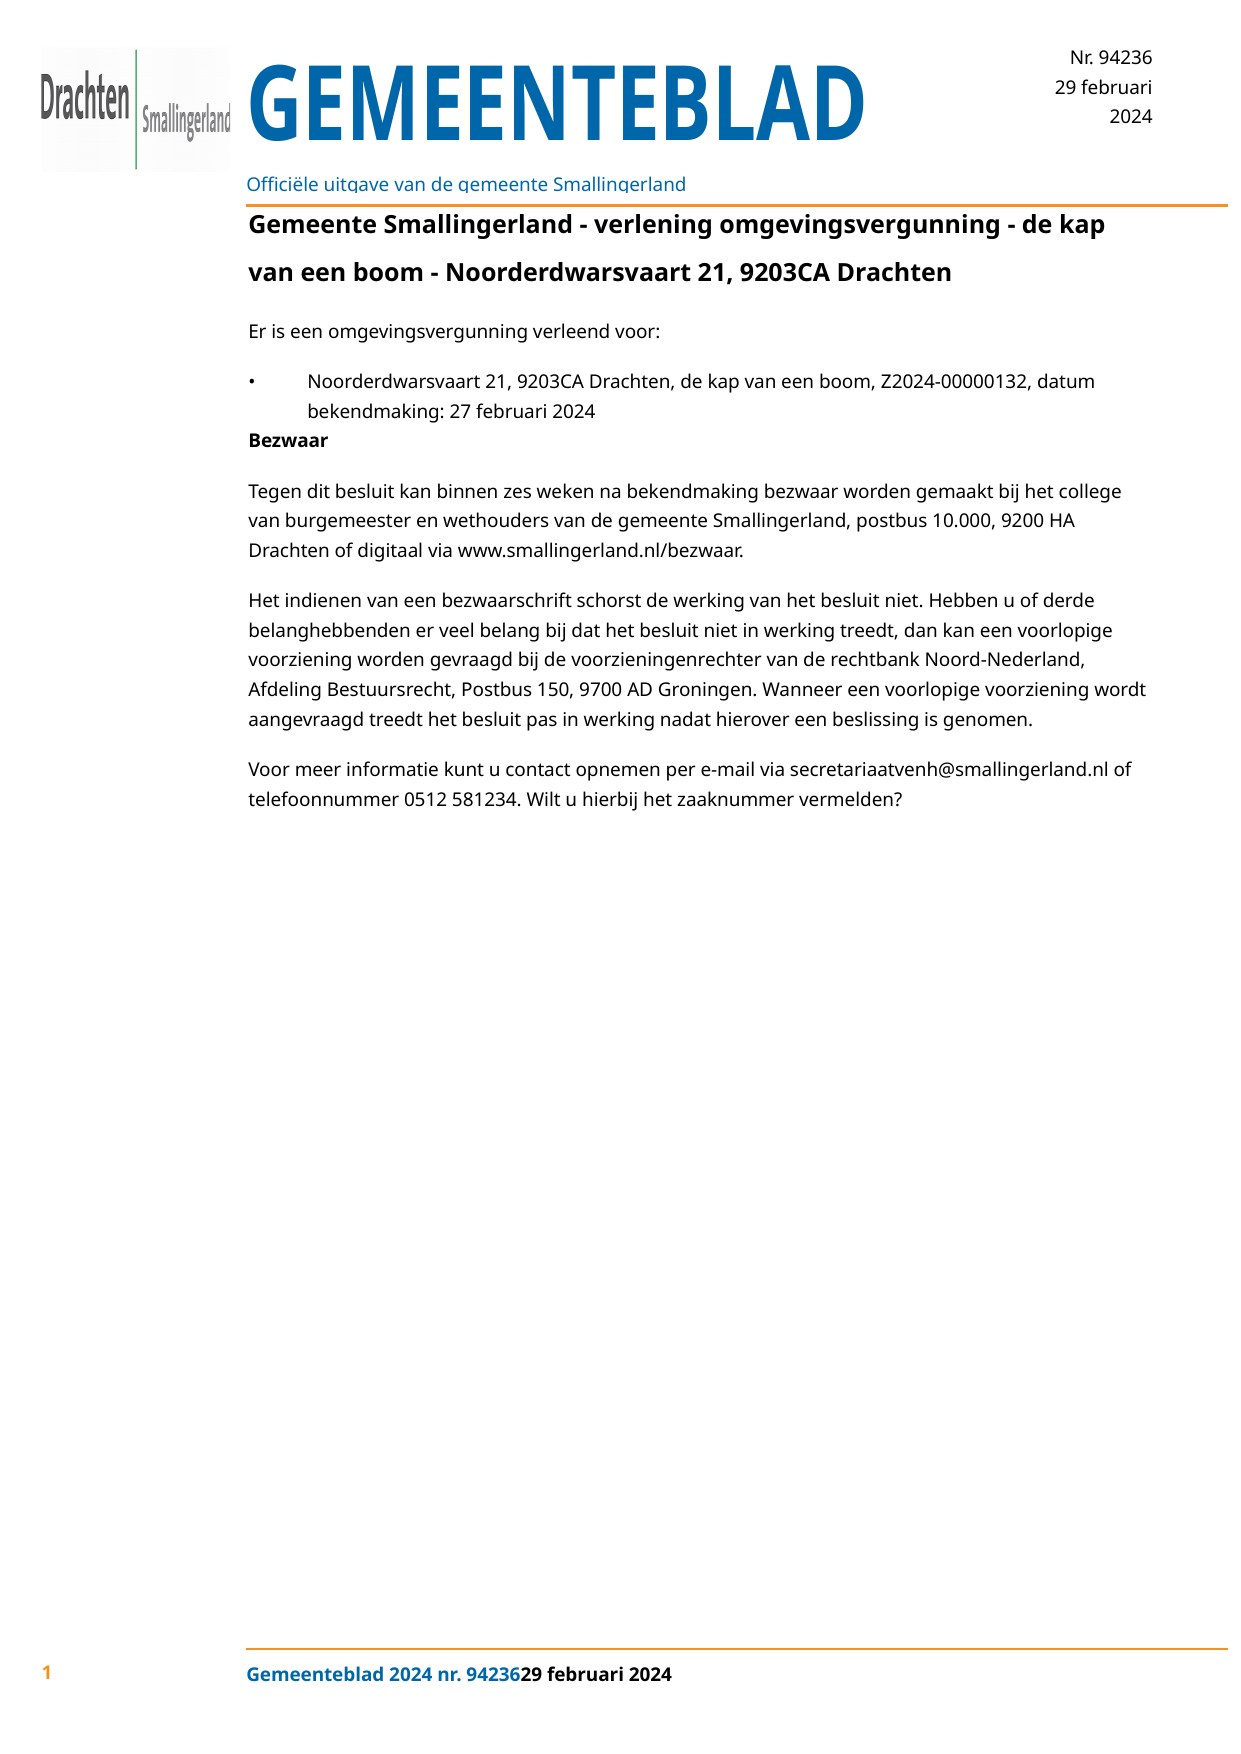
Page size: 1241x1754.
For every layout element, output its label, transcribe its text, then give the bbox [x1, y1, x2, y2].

picture [41, 47, 231, 172]
text Tegen dit besluit kan binnen zes weken na bekendmaking bezwaar worden gemaakt bij het college van burgemeester en wethouders van de gemeente Smallingerland, postbus 10.000, 9200 HA Drachten of digitaal via www.smallingerland.nl/bezwaar. [248, 478, 1152, 563]
text Voor meer informatie kunt u contact opnemen per e-mail via secretariaatvenh@smallingerland.nl of telefoonnummer 0512 581234. Wilt u hierbij het zaaknummer vermelden? [248, 756, 1152, 812]
text Gemeente Smallingerland - verlening omgevingsvergunning - de kap van een boom - Noorderdwarsvaart 21, 9203CA Drachten [248, 207, 1152, 288]
text Bezwaar [248, 427, 1152, 453]
text Er is een omgevingsvergunning verleend voor: [248, 318, 1152, 344]
text Het indienen van een bezwaarschrift schorst de werking van het besluit niet. Hebben u of derde belanghebbenden er veel belang bij dat het besluit niet in werking treedt, dan kan een voorlopige voorziening worden gevraagd bij de voorzieningenrechter van de rechtbank Noord-Nederland, Afdeling Bestuursrecht, Postbus 150, 9700 AD Groningen. Wanneer een voorlopige voorziening wordt aangevraagd treedt het besluit pas in werking nadat hierover een beslissing is genomen. [248, 587, 1152, 732]
list Noorderdwarsvaart 21, 9203CA Drachten, de kap van een boom, Z2024-00000132, datum bekendmaking: 27 februari 2024 [248, 368, 1152, 424]
